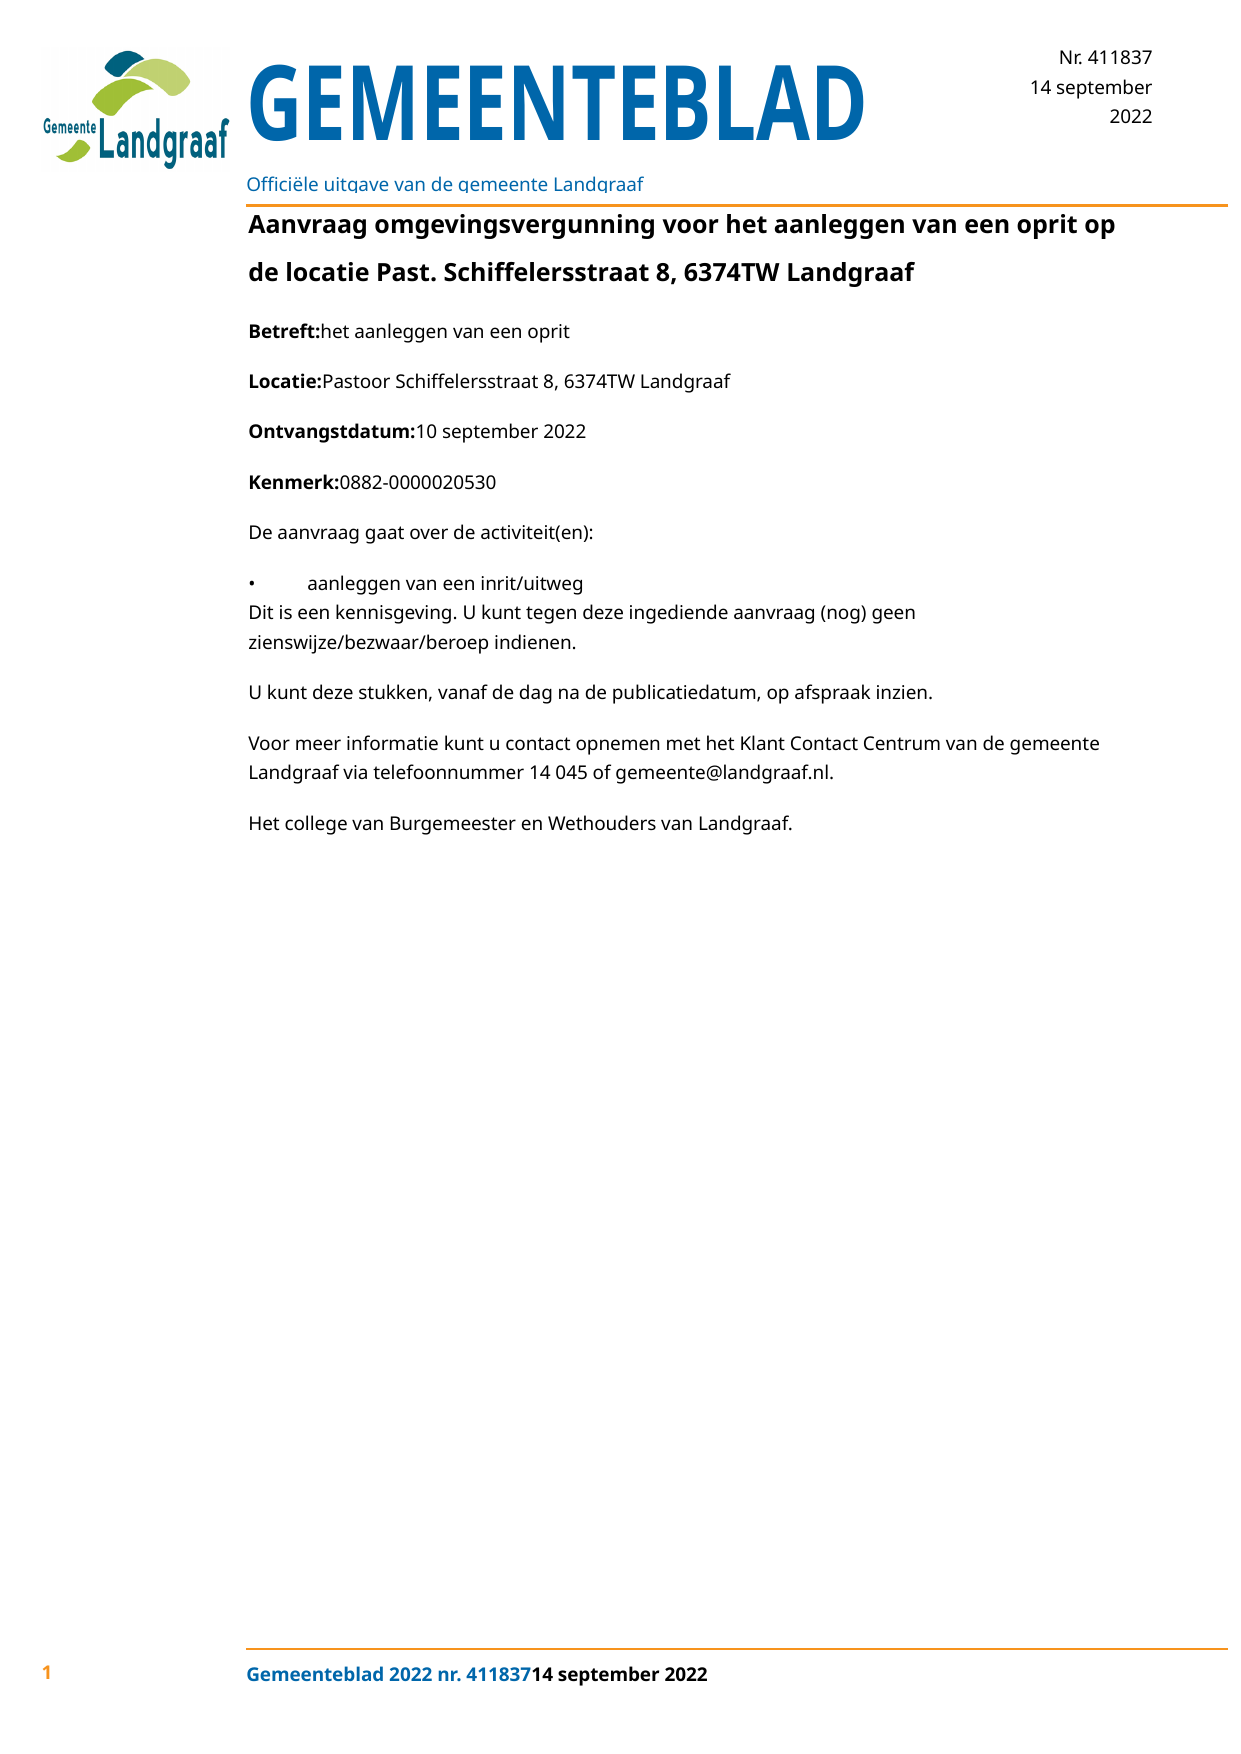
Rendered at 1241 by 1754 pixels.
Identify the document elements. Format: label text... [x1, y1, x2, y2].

picture [41, 47, 231, 172]
text U kunt deze stukken, vanaf de dag na de publicatiedatum, op afspraak inzien. [248, 679, 1152, 705]
text Aanvraag omgevingsvergunning voor het aanleggen van een oprit op de locatie Past. Schiffelersstraat 8, 6374TW Landgraaf [248, 207, 1152, 288]
text Locatie:Pastoor Schiffelersstraat 8, 6374TW Landgraaf [248, 368, 1152, 394]
list aanleggen van een inrit/uitweg [248, 570, 1152, 596]
text Ontvangstdatum:10 september 2022 [248, 419, 1152, 444]
text Dit is een kennisgeving. U kunt tegen deze ingediende aanvraag (nog) geen zienswijze/bezwaar/beroep indienen. [248, 599, 1152, 655]
text Voor meer informatie kunt u contact opnemen met het Klant Contact Centrum van de gemeente Landgraaf via telefoonnummer 14 045 of gemeente@landgraaf.nl. [248, 730, 1152, 785]
text Kenmerk:0882-0000020530 [248, 469, 1152, 495]
text De aanvraag gaat over de activiteit(en): [248, 519, 1152, 545]
text Het college van Burgemeester en Wethouders van Landgraaf. [248, 810, 1152, 836]
text Betreft:het aanleggen van een oprit [248, 318, 1152, 344]
